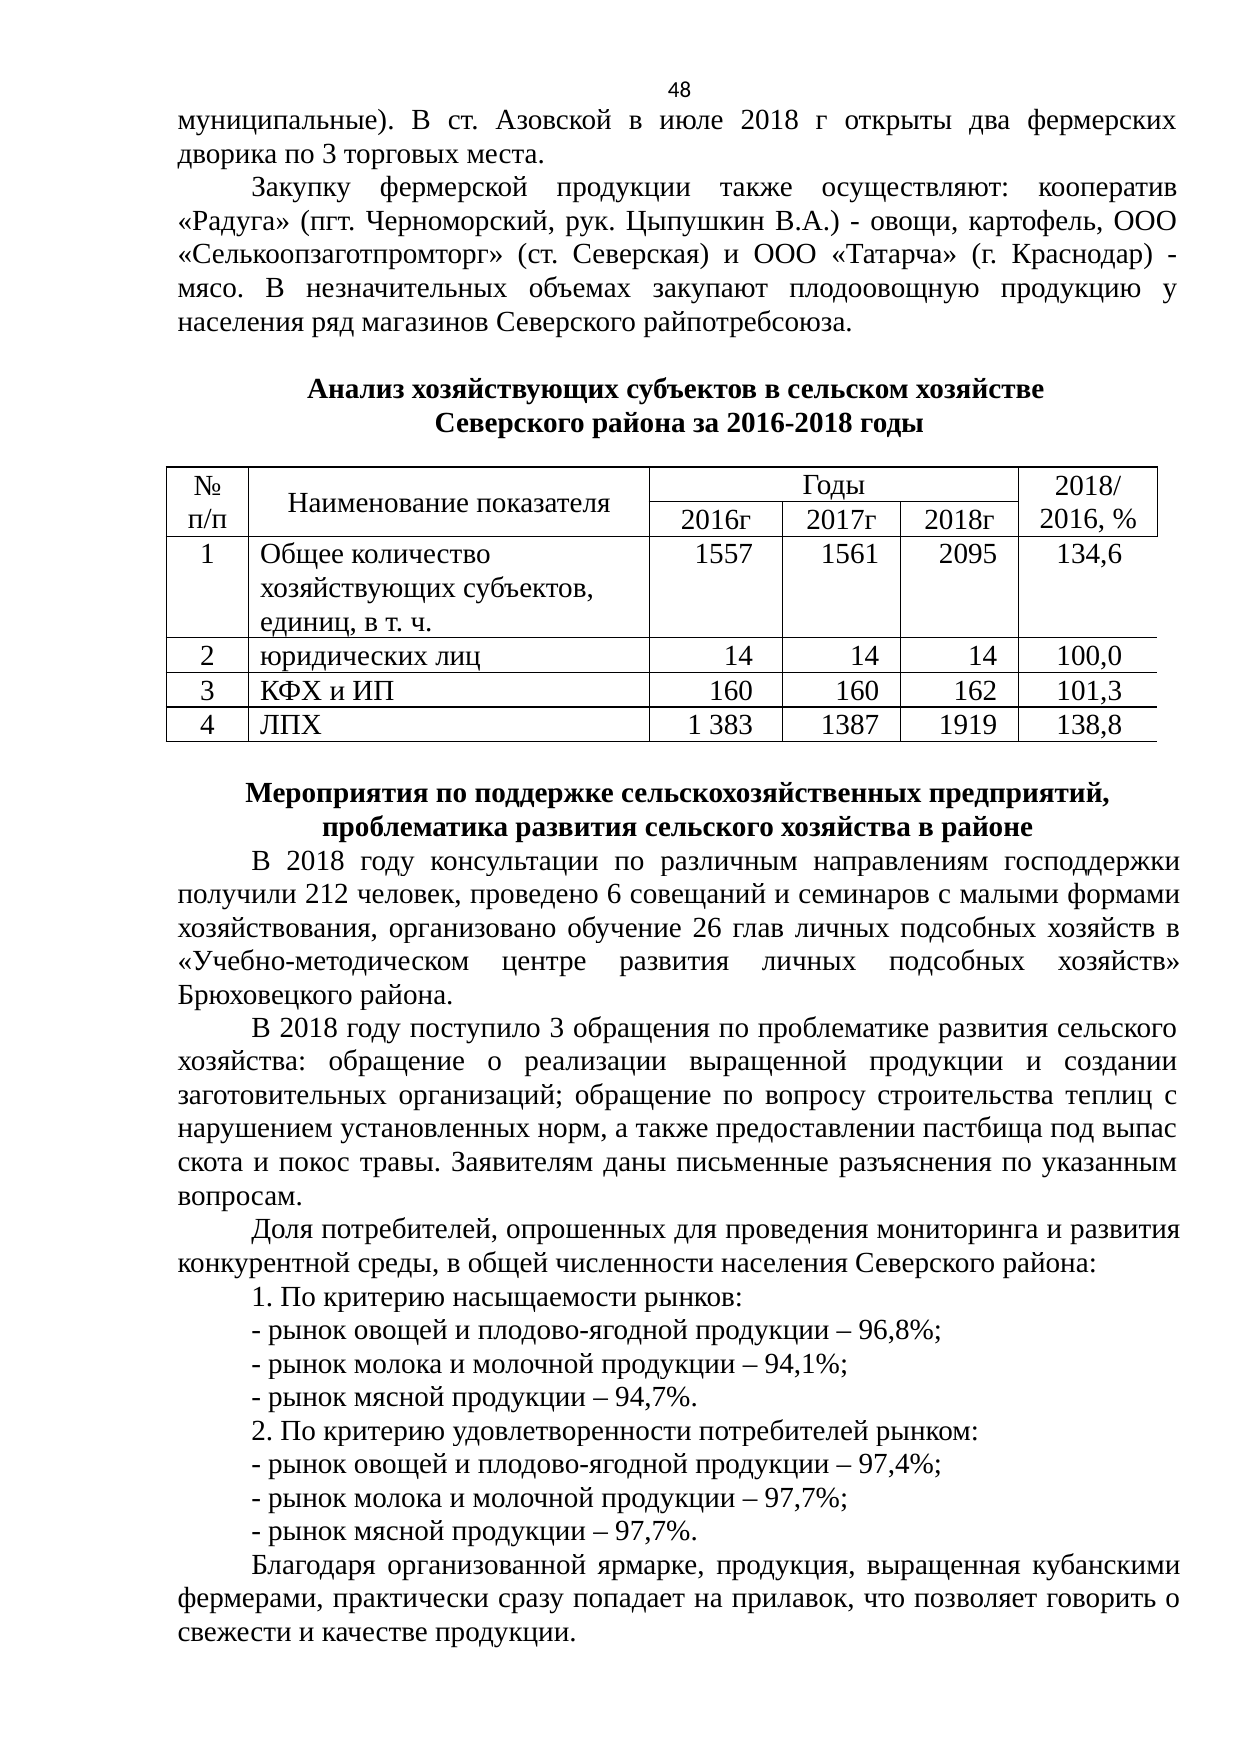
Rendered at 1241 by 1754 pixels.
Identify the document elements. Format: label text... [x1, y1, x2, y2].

table_cell 134,6 [1019, 537, 1157, 637]
table_cell 101,3 [1019, 673, 1157, 706]
text - рынок овощей и плодово-ягодной продукции – 96,8%; [177, 1312, 1181, 1346]
table_cell 1 383 [650, 708, 782, 741]
table_cell 160 [650, 673, 782, 706]
text Северского района за 2016-2018 годы [177, 405, 1181, 438]
table_cell 2 [167, 638, 248, 672]
table_cell 14 [650, 638, 782, 672]
table_cell юридических лиц [249, 638, 649, 672]
table_cell Общее количество хозяйствующих субъектов, единиц, в т. ч. [249, 537, 649, 637]
text Мероприятия по поддержке сельскохозяйственных предприятий, проблематика развития сельского хозяйства в районе [177, 776, 1178, 843]
table_cell 1919 [901, 708, 1018, 741]
table_cell 100,0 [1019, 638, 1157, 672]
table_cell 1 [167, 537, 248, 637]
table_cell 160 [783, 673, 900, 706]
table_cell 14 [901, 638, 1018, 672]
text Доля потребителей, опрошенных для проведения мониторинга и развития конкурентной среды, в общей численности населения Северского района: [177, 1212, 1181, 1279]
text - рынок молока и молочной продукции – 94,1%; [177, 1346, 1181, 1379]
text муниципальные). В ст. Азовской в июле 2018 г открыты два фермерских дворика по 3 торговых места. [177, 103, 1178, 170]
text В 2018 году поступило 3 обращения по проблематике развития сельского хозяйства: обращение о реализации выращенной продукции и создании заготовительных организаций; обращение по вопросу строительства теплиц с нарушением установленных норм, а также предоставлении пастбища под выпас скота и покос травы. Заявителям даны письменные разъяснения по указанным вопросам. [177, 1010, 1178, 1212]
text Закупку фермерской продукции также осуществляют: кооператив «Радуга» (пгт. Черноморский, рук. Цыпушкин В.А.) - овощи, картофель, ООО «Селькоопзаготпромторг» (ст. Северская) и ООО «Татарча» (г. Краснодар) - мясо. В незначительных объемах закупают плодоовощную продукцию у населения ряд магазинов Северского райпотребсоюза. [177, 170, 1178, 338]
text - рынок мясной продукции – 94,7%. [177, 1379, 1181, 1413]
table_cell 2018г [901, 502, 1018, 536]
table_cell 2017г [783, 502, 900, 536]
text Анализ хозяйствующих субъектов в сельском хозяйстве [177, 371, 1181, 405]
table_cell 138,8 [1019, 708, 1157, 741]
table_header Наименование показателя [249, 468, 649, 536]
table_cell 2016г [650, 502, 782, 536]
text - рынок мясной продукции – 97,7%. [177, 1513, 1181, 1547]
text 1. По критерию насыщаемости рынков: [177, 1279, 1181, 1312]
table_cell 1387 [783, 708, 900, 741]
table_cell КФХ и ИП [249, 673, 649, 706]
text - рынок молока и молочной продукции – 97,7%; [177, 1480, 1181, 1513]
table_cell 1561 [783, 537, 900, 637]
text 2. По критерию удовлетворенности потребителей рынком: [177, 1413, 1181, 1446]
table_cell ЛПХ [249, 708, 649, 741]
table_cell 3 [167, 673, 248, 706]
table_cell 162 [901, 673, 1018, 706]
table_header Годы [650, 468, 1018, 501]
text Благодаря организованной ярмарке, продукция, выращенная кубанскими фермерами, практически сразу попадает на прилавок, что позволяет говорить о свежести и качестве продукции. [177, 1547, 1181, 1648]
table_header 2018/ 2016, % [1019, 468, 1157, 536]
table_cell 1557 [650, 537, 782, 637]
table_cell 14 [783, 638, 900, 672]
text В 2018 году консультации по различным направлениям господдержки получили 212 человек, проведено 6 совещаний и семинаров с малыми формами хозяйствования, организовано обучение 26 глав личных подсобных хозяйств в «Учебно-методическом центре развития личных подсобных хозяйств» Брюховецкого района. [177, 843, 1181, 1010]
text - рынок овощей и плодово-ягодной продукции – 97,4%; [177, 1446, 1181, 1480]
table_cell 2095 [901, 537, 1018, 637]
table_cell 4 [167, 708, 248, 741]
table_header № п/п [167, 468, 248, 536]
